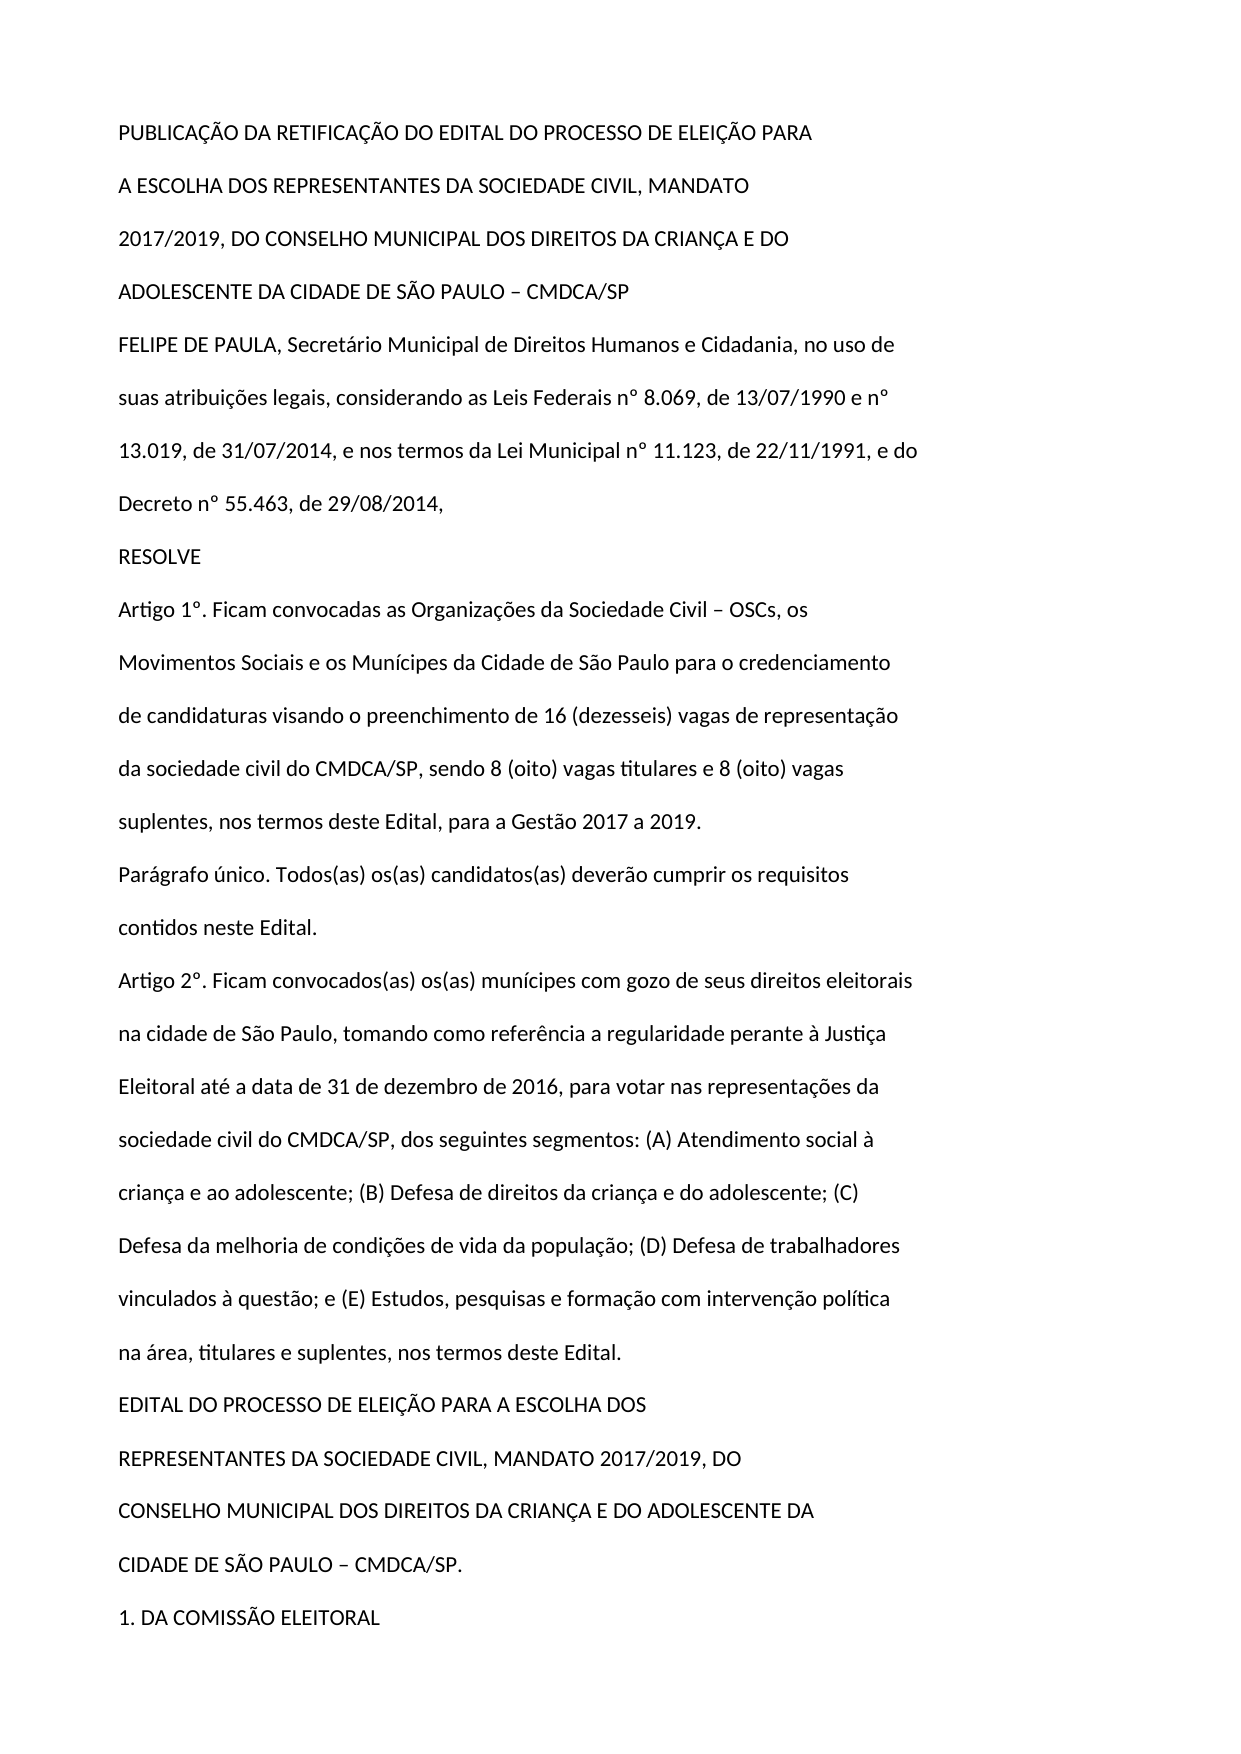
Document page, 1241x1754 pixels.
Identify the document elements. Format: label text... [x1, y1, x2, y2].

text Eleitoral até a data de 31 de dezembro de 2016, para votar nas representações da [118, 1072, 1122, 1101]
text na área, titulares e suplentes, nos termos deste Edital. [118, 1338, 1122, 1366]
text CIDADE DE SÃO PAULO – CMDCA/SP. [118, 1550, 1122, 1578]
text A ESCOLHA DOS REPRESENTANTES DA SOCIEDADE CIVIL, MANDATO [118, 171, 1122, 199]
text criança e ao adolescente; (B) Defesa de direitos da criança e do adolescente; (C) [118, 1178, 1122, 1207]
text RESOLVE [118, 542, 1122, 570]
text Artigo 2º. Ficam convocados(as) os(as) munícipes com gozo de seus direitos eleitorais [118, 966, 1122, 994]
text FELIPE DE PAULA, Secretário Municipal de Direitos Humanos e Cidadania, no uso de [118, 330, 1122, 358]
text Defesa da melhoria de condições de vida da população; (D) Defesa de trabalhadores [118, 1232, 1122, 1259]
text PUBLICAÇÃO DA RETIFICAÇÃO DO EDITAL DO PROCESSO DE ELEIÇÃO PARA [118, 118, 1122, 146]
text suas atribuições legais, considerando as Leis Federais nº 8.069, de 13/07/1990 e nº [118, 383, 1122, 411]
text da sociedade civil do CMDCA/SP, sendo 8 (oito) vagas titulares e 8 (oito) vagas [118, 754, 1122, 782]
text Parágrafo único. Todos(as) os(as) candidatos(as) deverão cumprir os requisitos [118, 860, 1122, 888]
text vinculados à questão; e (E) Estudos, pesquisas e formação com intervenção política [118, 1284, 1122, 1313]
text CONSELHO MUNICIPAL DOS DIREITOS DA CRIANÇA E DO ADOLESCENTE DA [118, 1497, 1122, 1525]
text EDITAL DO PROCESSO DE ELEIÇÃO PARA A ESCOLHA DOS [118, 1391, 1122, 1419]
text de candidaturas visando o preenchimento de 16 (dezesseis) vagas de representação [118, 701, 1122, 729]
text suplentes, nos termos deste Edital, para a Gestão 2017 a 2019. [118, 807, 1122, 835]
text Movimentos Sociais e os Munícipes da Cidade de São Paulo para o credenciamento [118, 648, 1122, 676]
text na cidade de São Paulo, tomando como referência a regularidade perante à Justiça [118, 1019, 1122, 1047]
text 13.019, de 31/07/2014, e nos termos da Lei Municipal nº 11.123, de 22/11/1991, e do [118, 436, 1122, 464]
text 2017/2019, DO CONSELHO MUNICIPAL DOS DIREITOS DA CRIANÇA E DO [118, 224, 1122, 252]
text 1. DA COMISSÃO ELEITORAL [118, 1603, 1122, 1631]
text sociedade civil do CMDCA/SP, dos seguintes segmentos: (A) Atendimento social à [118, 1126, 1122, 1153]
text REPRESENTANTES DA SOCIEDADE CIVIL, MANDATO 2017/2019, DO [118, 1444, 1122, 1472]
text contidos neste Edital. [118, 913, 1122, 941]
text ADOLESCENTE DA CIDADE DE SÃO PAULO – CMDCA/SP [118, 277, 1122, 305]
text Decreto nº 55.463, de 29/08/2014, [118, 489, 1122, 517]
text Artigo 1º. Ficam convocadas as Organizações da Sociedade Civil – OSCs, os [118, 595, 1122, 623]
